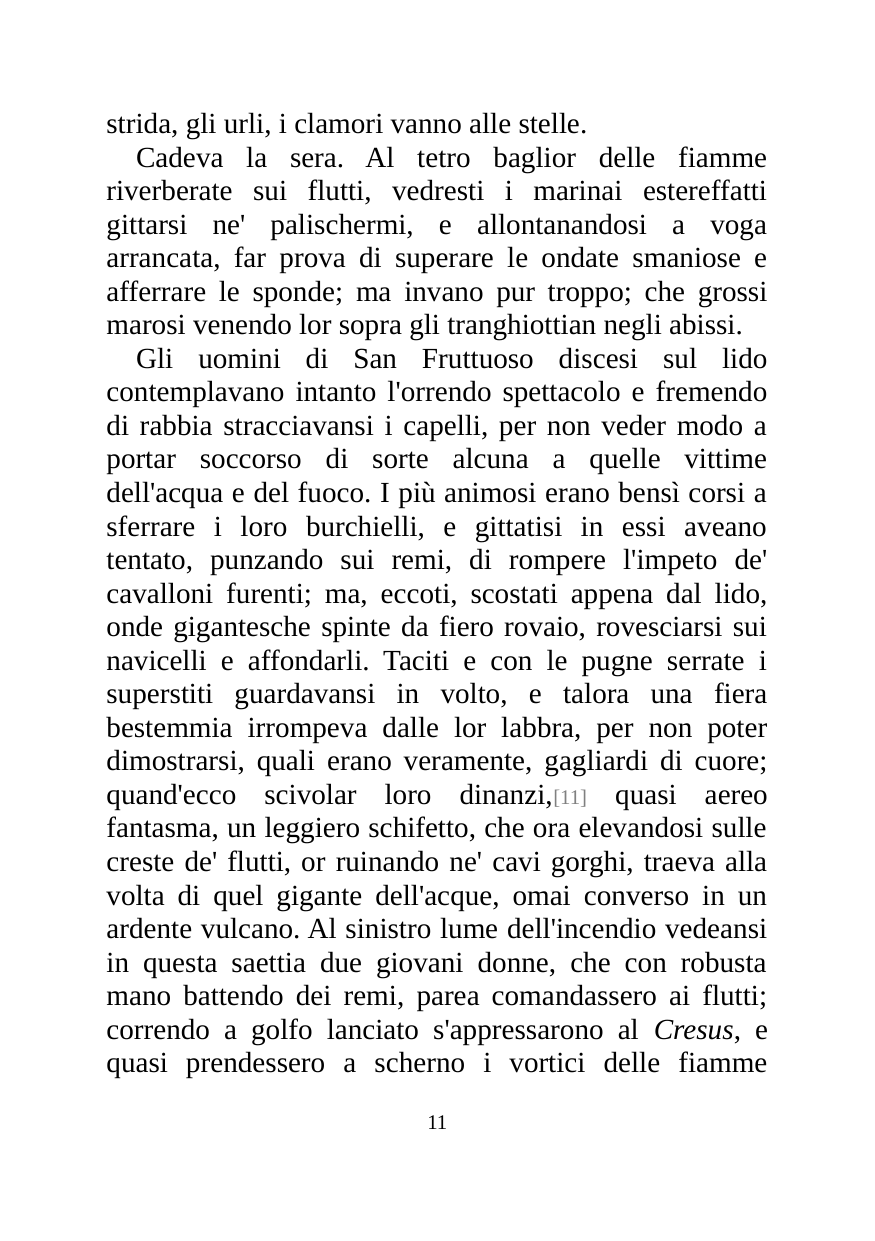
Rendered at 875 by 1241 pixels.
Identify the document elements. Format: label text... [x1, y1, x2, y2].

text Gli uomini di San Fruttuoso discesi sul lido contemplavano intanto l'orrendo spettacolo e fremendo di rabbia stracciavansi i capelli, per non veder modo a portar soccorso di sorte alcuna a quelle vittime dell'acqua e del fuoco. I più animosi erano bensì corsi a sferrare i loro burchielli, e gittatisi in essi aveano tentato, punzando sui remi, di rompere l'impeto de' cavalloni furenti; ma, eccoti, scostati appena dal lido, onde gigantesche spinte da fiero rovaio, rovesciarsi sui navicelli e affondarli. Taciti e con le pugne serrate i superstiti guardavansi in volto, e talora una fiera bestemmia irrompeva dalle lor labbra, per non poter dimostrarsi, quali erano veramente, gagliardi di cuore; quand'ecco scivolar loro dinanzi,[11] quasi aereo fantasma, un leggiero schifetto, che ora elevandosi sulle creste de' flutti, or ruinando ne' cavi gorghi, traeva alla volta di quel gigante dell'acque, omai converso in un ardente vulcano. Al sinistro lume dell'incendio vedeansi in questa saettia due giovani donne, che con robusta mano battendo dei remi, parea comandassero ai flutti; correndo a golfo lanciato s'appressarono al Cresus, e quasi prendessero a scherno i vortici delle fiamme [106, 341, 768, 1079]
text strida, gli urli, i clamori vanno alle stelle. [106, 106, 768, 140]
text Cadeva la sera. Al tetro baglior delle fiamme riverberate sui flutti, vedresti i marinai estereffatti gittarsi ne' palischermi, e allontanandosi a voga arrancata, far prova di superare le ondate smaniose e afferrare le sponde; ma invano pur troppo; che grossi marosi venendo lor sopra gli tranghiottian negli abissi. [106, 140, 768, 341]
